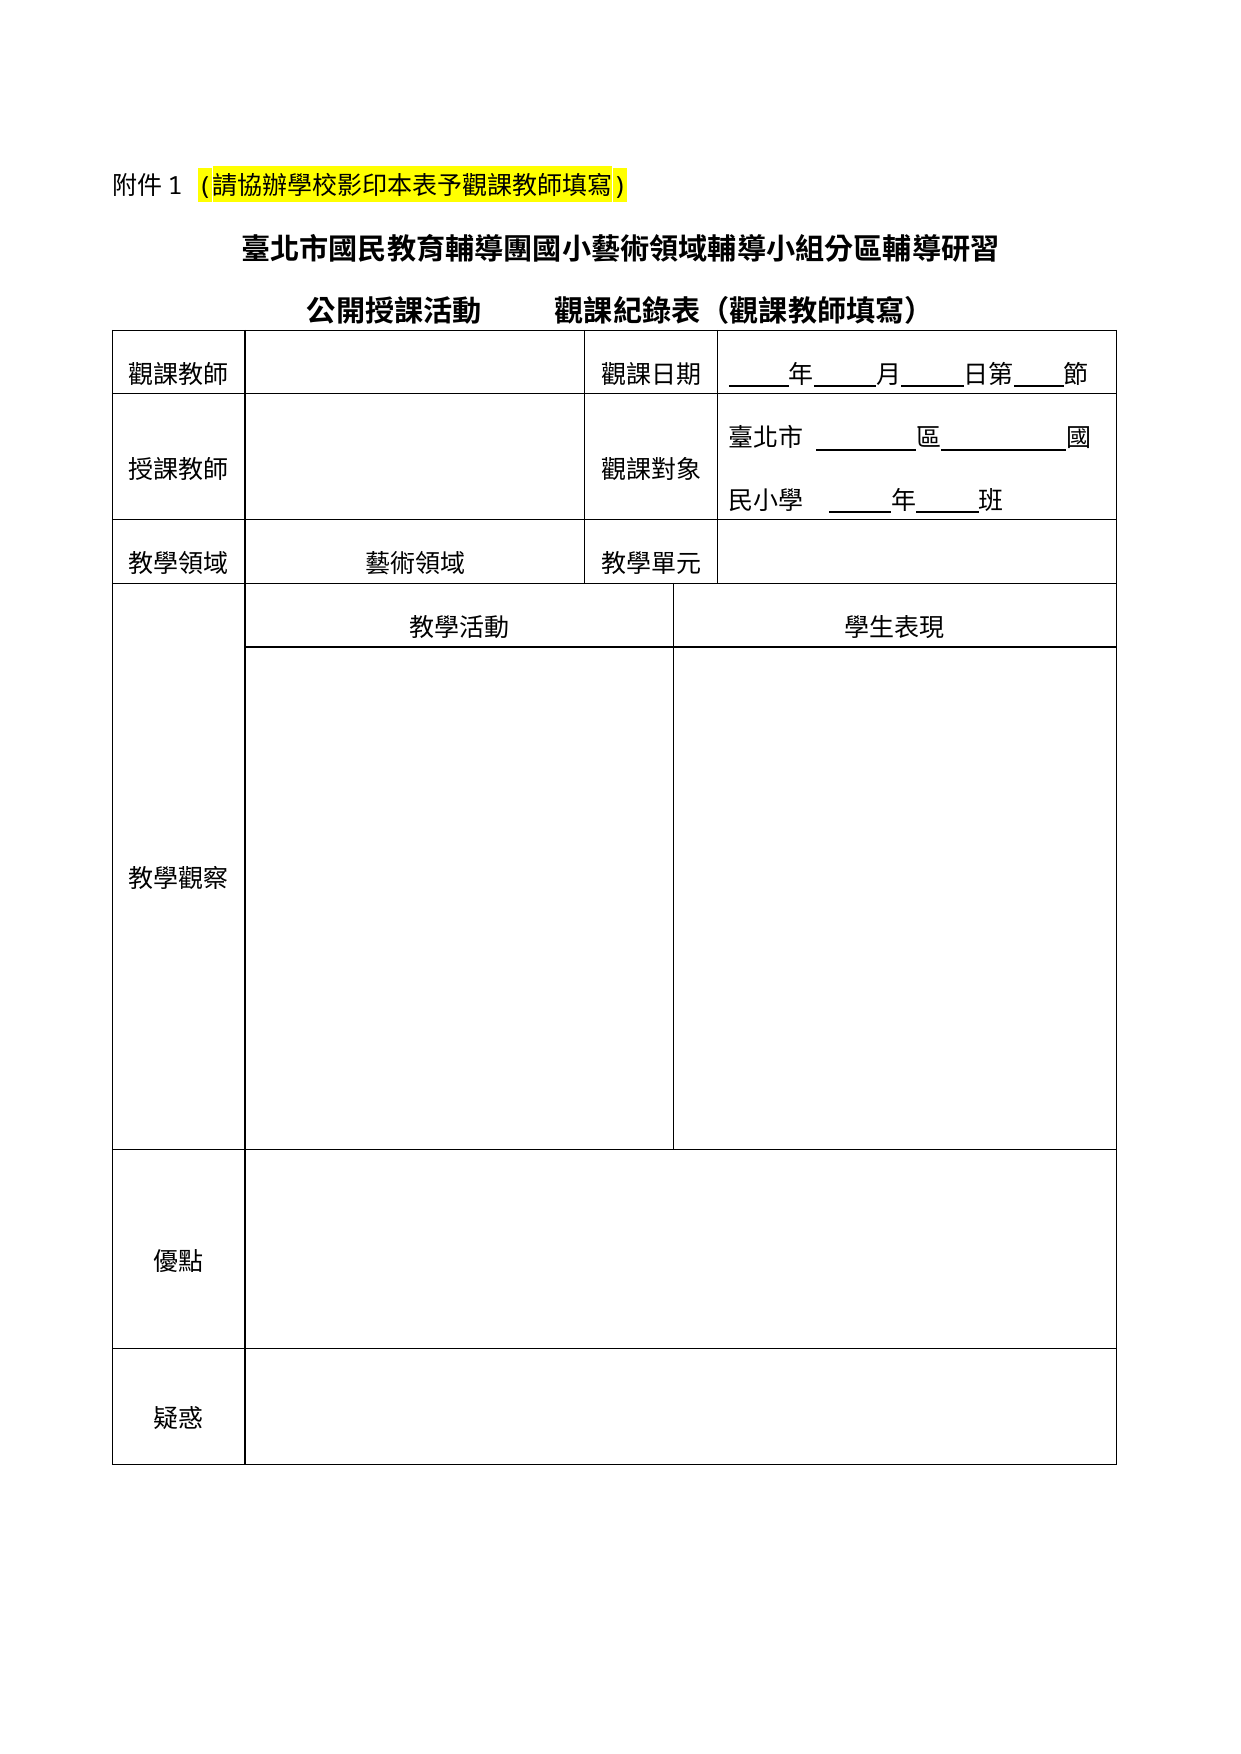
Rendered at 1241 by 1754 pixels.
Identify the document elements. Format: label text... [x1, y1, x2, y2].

table_header 觀課教師 [113, 331, 244, 393]
table_cell 學生表現 [674, 584, 1116, 646]
text 公開授課活動 觀課紀錄表（觀課教師填寫） [112, 267, 1128, 330]
table_cell 教學領域 [113, 520, 244, 583]
table_cell [246, 648, 673, 1148]
text 附件1 (請協辦學校影印本表予觀課教師填寫) [112, 142, 1128, 205]
table_cell 教學單元 [585, 520, 717, 583]
table_cell [674, 648, 1116, 1148]
table_cell 優點 [113, 1150, 244, 1348]
text 臺北市國民教育輔導團國小藝術領域輔導小組分區輔導研習 [112, 205, 1128, 267]
table_cell [718, 520, 1116, 583]
table_header 觀課日期 [585, 331, 717, 393]
table_header [246, 331, 584, 393]
table_cell 臺北市 區 國民小學 年 班 [718, 394, 1116, 519]
table_cell 授課教師 [113, 394, 244, 519]
table_cell 疑惑 [113, 1349, 244, 1464]
table_cell 教學活動 [246, 584, 673, 646]
table_cell [246, 1349, 1116, 1464]
table_cell 教學觀察 [113, 584, 244, 1148]
table_cell [246, 1150, 1116, 1348]
table_cell 藝術領域 [246, 520, 584, 583]
table_cell 觀課對象 [585, 394, 717, 519]
table_cell [246, 394, 584, 519]
table_header 年 月 日第 節 [718, 331, 1116, 393]
